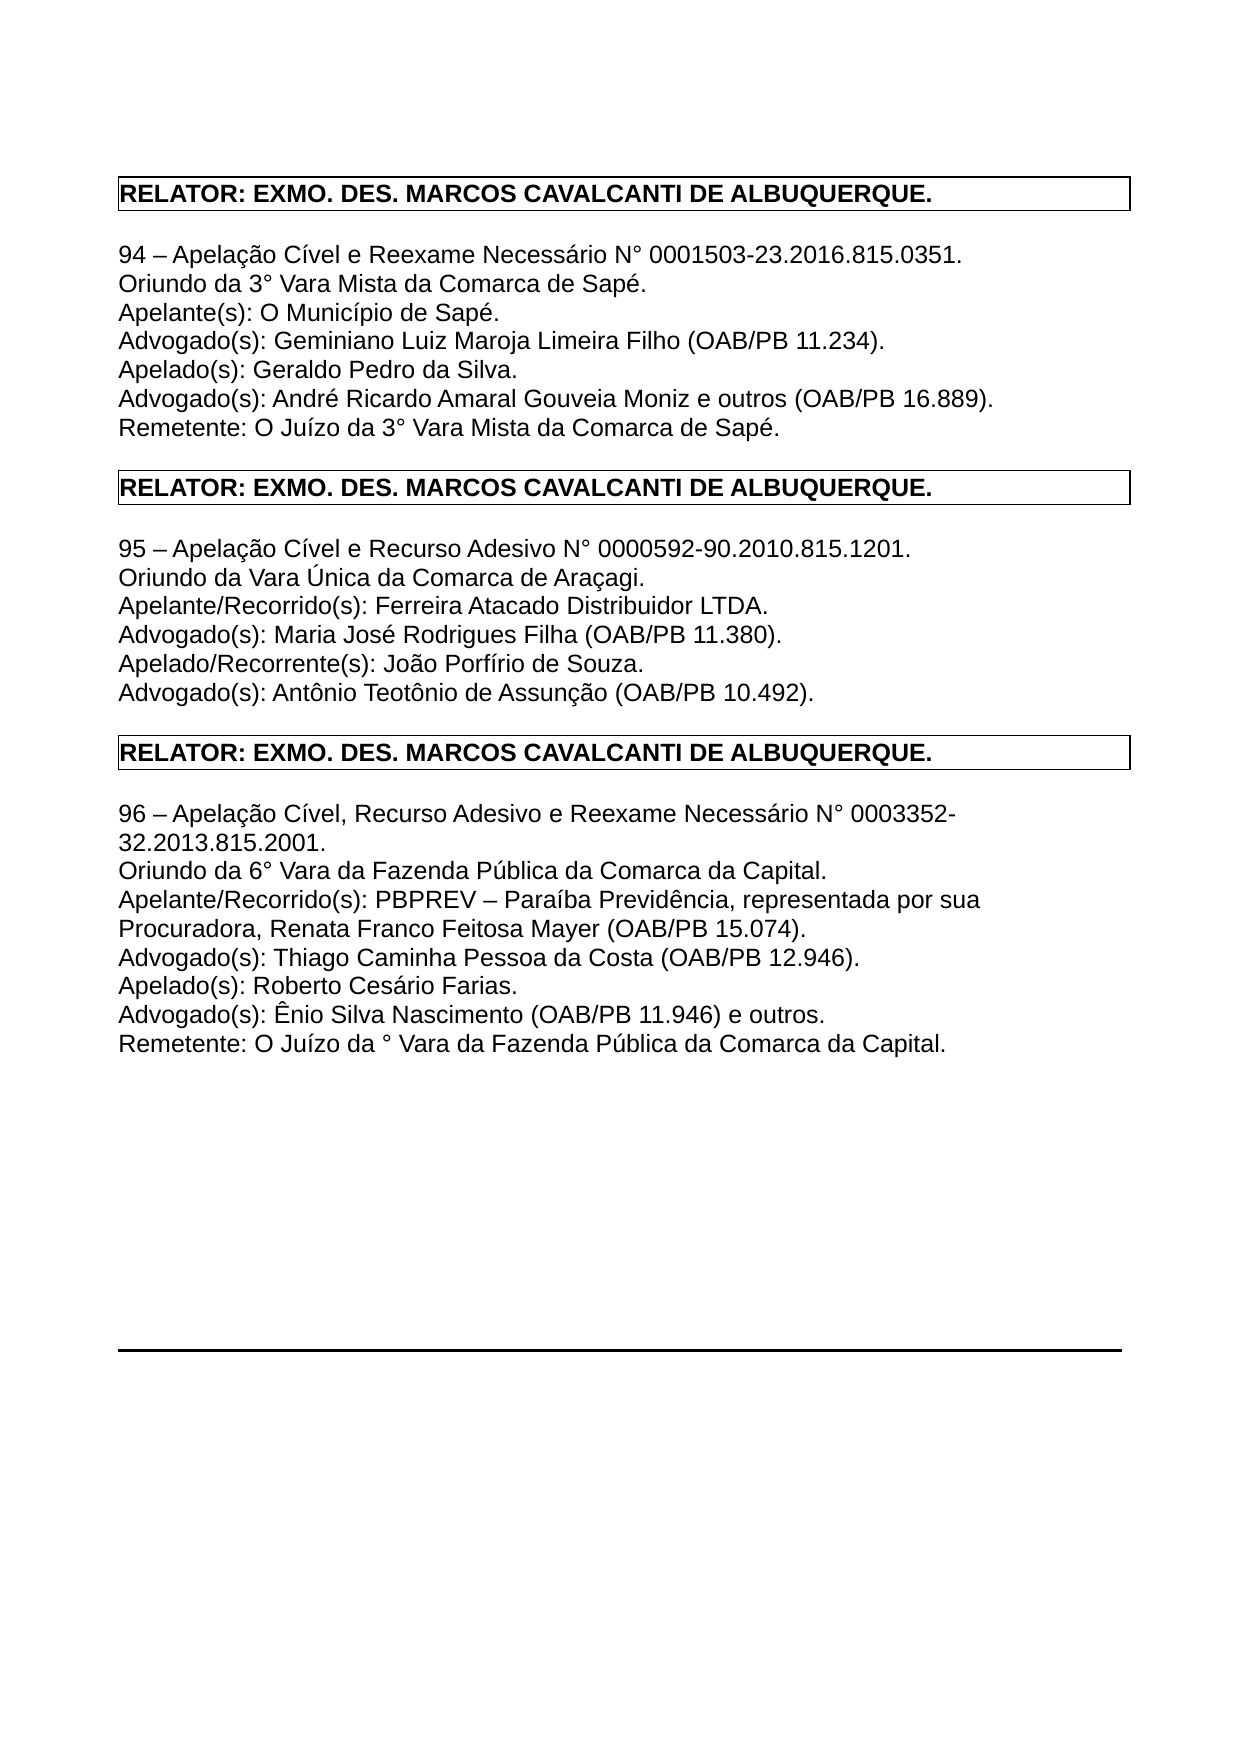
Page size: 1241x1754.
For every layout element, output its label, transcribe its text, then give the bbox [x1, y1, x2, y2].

text Apelado(s): Roberto Cesário Farias. [118, 971, 1122, 1000]
text RELATOR: EXMO. DES. MARCOS CAVALCANTI DE ALBUQUERQUE. [119, 178, 1129, 210]
text 94 – Apelação Cível e Reexame Necessário N° 0001503-23.2016.815.0351. [118, 240, 1122, 269]
text Apelado/Recorrente(s): João Porfírio de Souza. [118, 649, 1122, 678]
text Advogado(s): Geminiano Luiz Maroja Limeira Filho (OAB/PB 11.234). [118, 326, 1122, 355]
text Advogado(s): André Ricardo Amaral Gouveia Moniz e outros (OAB/PB 16.889). [118, 384, 1122, 413]
text RELATOR: EXMO. DES. MARCOS CAVALCANTI DE ALBUQUERQUE. [119, 736, 1129, 769]
text Apelante(s): O Município de Sapé. [118, 298, 1122, 326]
text 96 – Apelação Cível, Recurso Adesivo e Reexame Necessário N° 0003352-32.2013.815.2001. [118, 799, 1122, 856]
text Remetente: O Juízo da ° Vara da Fazenda Pública da Comarca da Capital. [118, 1029, 1122, 1058]
text 95 – Apelação Cível e Recurso Adesivo N° 0000592-90.2010.815.1201. [118, 534, 1122, 563]
text Advogado(s): Ênio Silva Nascimento (OAB/PB 11.946) e outros. [118, 1000, 1122, 1029]
text Apelante/Recorrido(s): PBPREV – Paraíba Previdência, representada por sua Procuradora, Renata Franco Feitosa Mayer (OAB/PB 15.074). [118, 885, 1122, 943]
text RELATOR: EXMO. DES. MARCOS CAVALCANTI DE ALBUQUERQUE. [119, 471, 1129, 504]
text Apelante/Recorrido(s): Ferreira Atacado Distribuidor LTDA. [118, 591, 1122, 620]
text Oriundo da 6° Vara da Fazenda Pública da Comarca da Capital. [118, 856, 1122, 885]
text Advogado(s): Thiago Caminha Pessoa da Costa (OAB/PB 12.946). [118, 943, 1122, 971]
text Advogado(s): Antônio Teotônio de Assunção (OAB/PB 10.492). [118, 678, 1122, 706]
text Oriundo da 3° Vara Mista da Comarca de Sapé. [118, 269, 1122, 298]
text Oriundo da Vara Única da Comarca de Araçagi. [118, 563, 1122, 591]
text Apelado(s): Geraldo Pedro da Silva. [118, 355, 1122, 384]
text Advogado(s): Maria José Rodrigues Filha (OAB/PB 11.380). [118, 620, 1122, 649]
text Remetente: O Juízo da 3° Vara Mista da Comarca de Sapé. [118, 413, 1122, 441]
